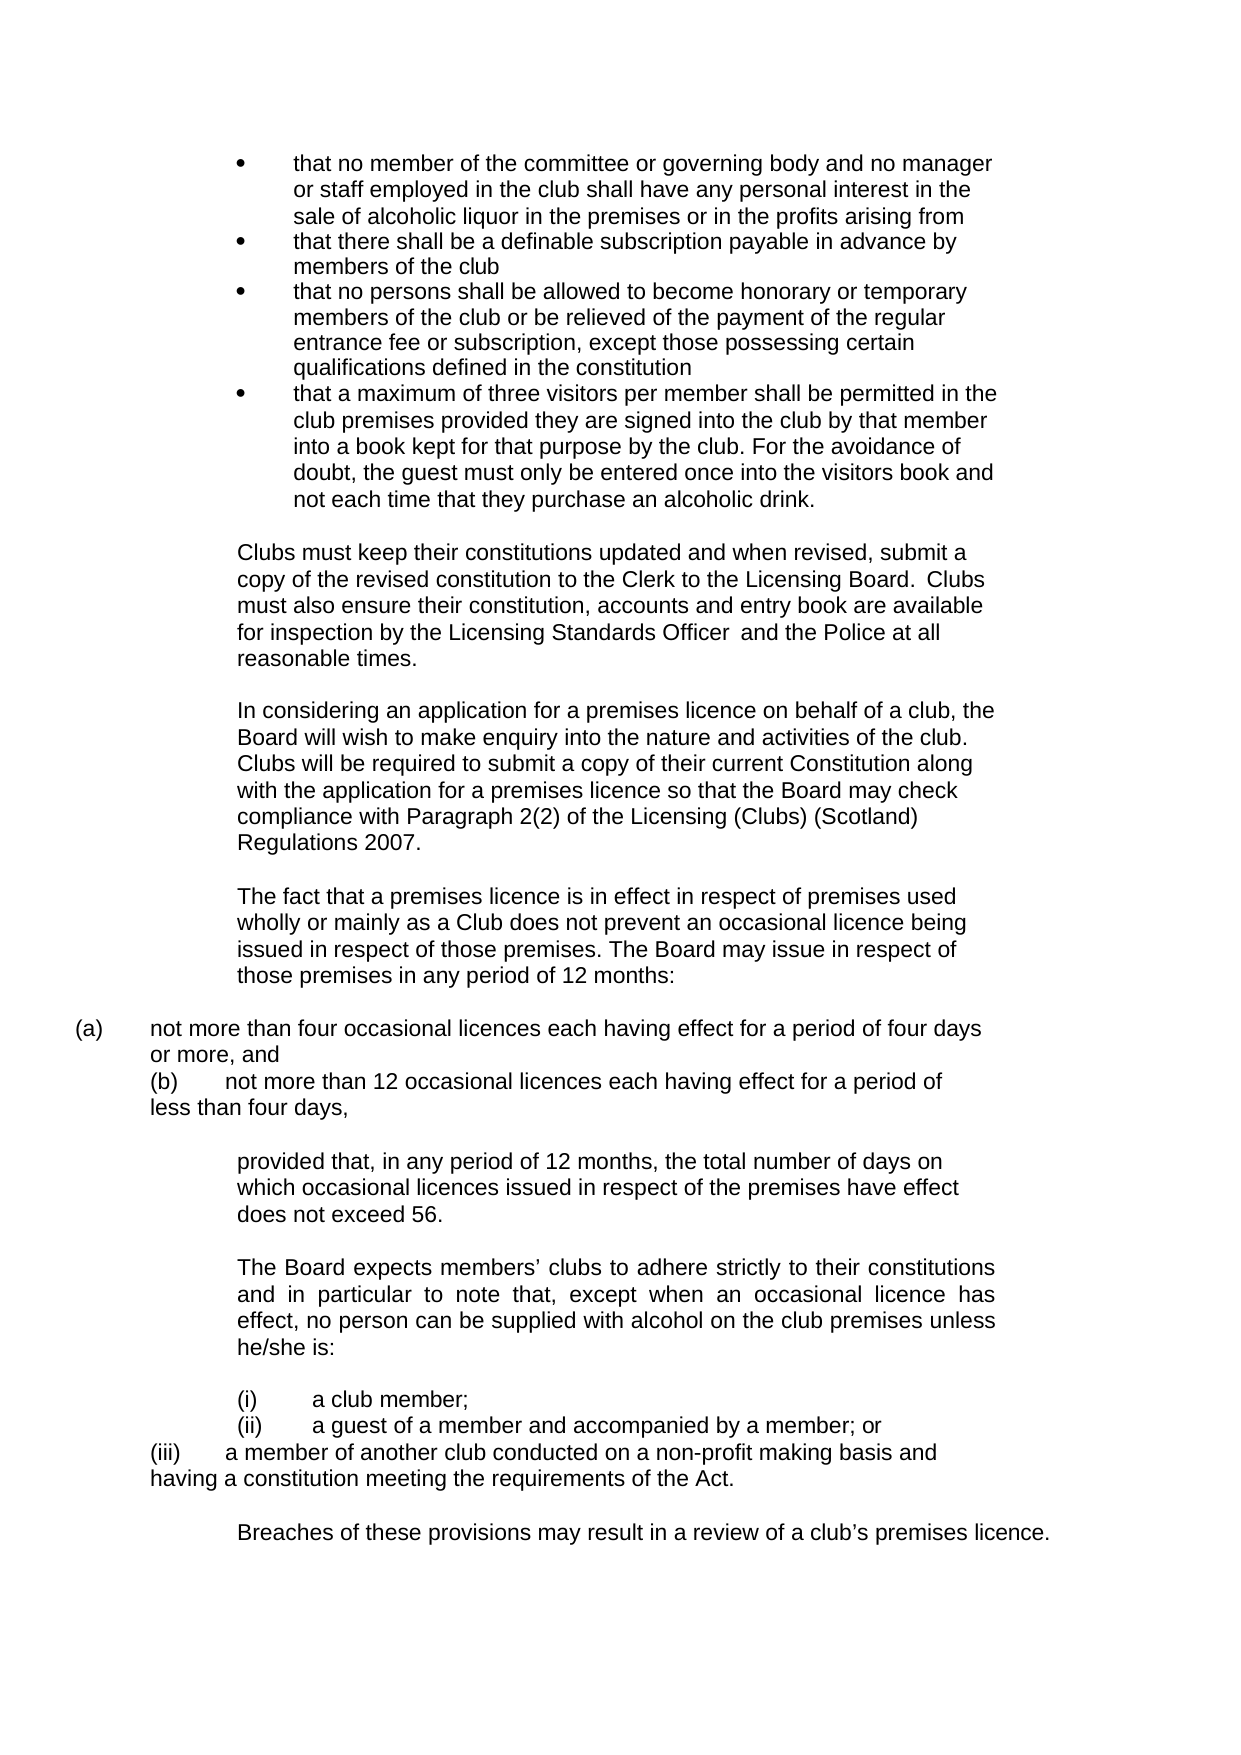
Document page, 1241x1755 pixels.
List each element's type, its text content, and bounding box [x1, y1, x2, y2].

list not more than 12 occasional licences each having effect for a period of less than four days, [150, 1068, 972, 1120]
list a member of another club conducted on a non-profit making basis and having a constitution meeting the requirements of the Act. [150, 1439, 962, 1492]
text Breaches of these provisions may result in a review of a club’s premises licence. [237, 1519, 1091, 1545]
list that a maximum of three visitors per member shall be permitted in the club premises provided they are signed into the club by that member into a book kept for that purpose by the club. For the avoidance of doubt, the guest must only be entered once into the visitors book and not each time that they purchase an alcoholic drink. [237, 380, 1006, 512]
list a club member; [237, 1386, 1091, 1412]
text provided that, in any period of 12 months, the total number of days on which occasional licences issued in respect of the premises have effect does not exceed 56. [237, 1148, 1006, 1227]
list that no member of the committee or governing body and no manager or staff employed in the club shall have any personal interest in the sale of alcoholic liquor in the premises or in the profits arising from [237, 150, 995, 229]
list that no persons shall be allowed to become honorary or temporary members of the club or be relieved of the payment of the regular entrance fee or subscription, except those possessing certain qualifications defined in the constitution [237, 280, 993, 380]
text The Board expects members’ clubs to adhere strictly to their constitutions and in particular to note that, except when an occasional licence has effect, no person can be supplied with alcohol on the club premises unless he/she is: [237, 1254, 996, 1360]
list that there shall be a definable subscription payable in advance by members of the club [237, 229, 967, 279]
text Clubs must keep their constitutions updated and when revised, submit a copy of the revised constitution to the Clerk to the Licensing Board. Clubs must also ensure their constitution, accounts and entry book are available for inspection by the Licensing Standards Officer and the Police at all reasonable times. [237, 539, 1007, 671]
text The fact that a premises licence is in effect in respect of premises used wholly or mainly as a Club does not prevent an occasional licence being issued in respect of those premises. The Board may issue in respect of those premises in any period of 12 months: [237, 883, 1006, 988]
text In considering an application for a premises licence on behalf of a club, the Board will wish to make enquiry into the nature and activities of the club. Clubs will be required to submit a copy of their current Constitution along with the application for a premises licence so that the Board may check compliance with Paragraph 2(2) of the Licensing (Clubs) (Scotland) Regulations 2007. [237, 697, 1006, 856]
list not more than four occasional licences each having effect for a period of four days or more, and [75, 1015, 988, 1068]
list a guest of a member and accompanied by a member; or [237, 1412, 1091, 1439]
